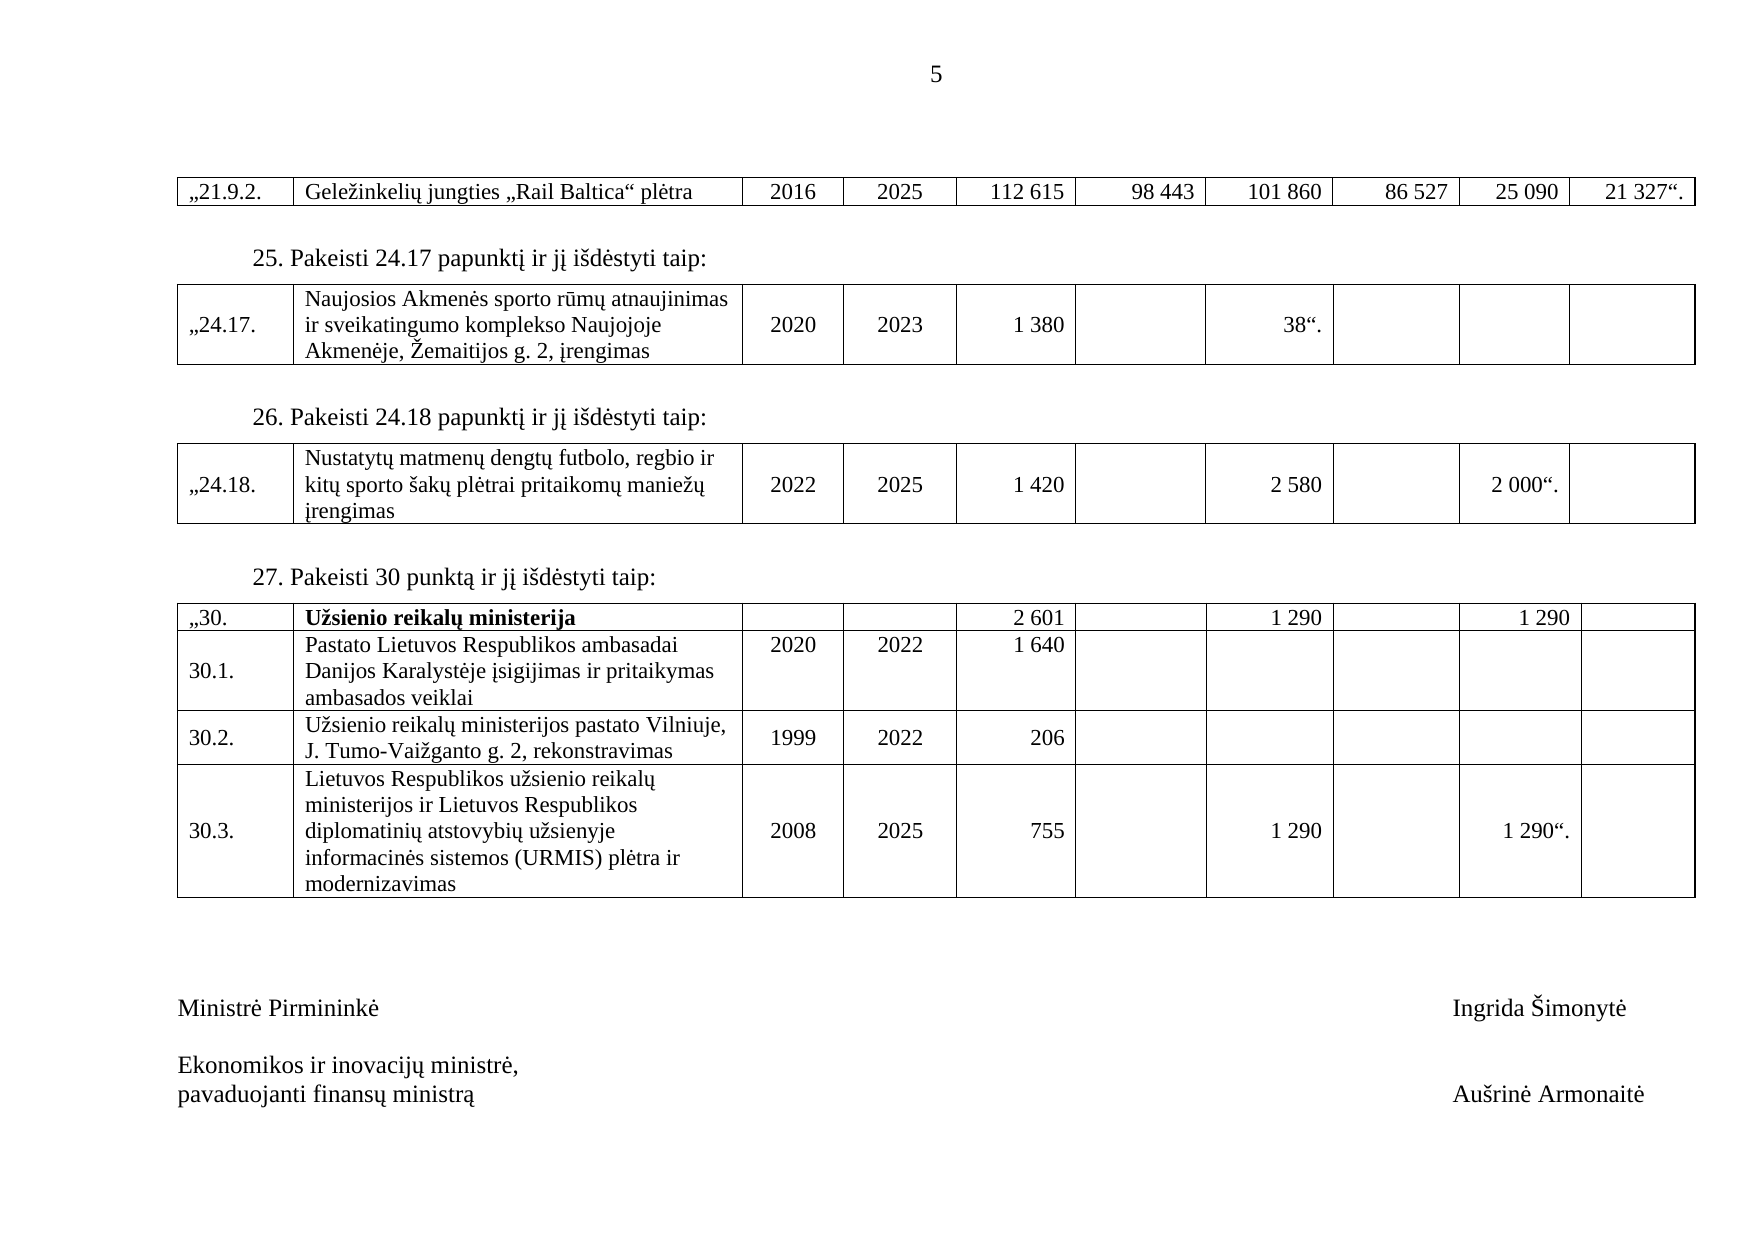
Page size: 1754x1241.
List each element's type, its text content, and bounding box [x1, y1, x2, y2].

table_header „24.18. [178, 444, 293, 523]
table_cell 2008 [743, 765, 843, 897]
table_cell 1999 [743, 711, 843, 764]
table_cell [1207, 711, 1333, 764]
table_cell [1207, 631, 1333, 710]
table_header [1334, 444, 1459, 523]
table_cell [1334, 765, 1459, 897]
table_header [1582, 604, 1694, 630]
table_header 1 380 [957, 285, 1075, 364]
table_header 2020 [743, 285, 843, 364]
table_cell 30.2. [178, 711, 293, 764]
table_cell Užsienio reikalų ministerijos pastato Vilniuje, J. Tumo-Vaižganto g. 2, rekonstravimas [294, 711, 742, 764]
table_cell 206 [957, 711, 1075, 764]
table_header 2016 [743, 178, 843, 204]
table_header 2025 [844, 444, 956, 523]
table_header [743, 604, 843, 630]
table_header 38“. [1206, 285, 1333, 364]
table_cell [1582, 765, 1694, 897]
table_header 2 601 [957, 604, 1075, 630]
table_header [1570, 285, 1694, 364]
table_header „21.9.2. [178, 178, 293, 204]
table_cell 755 [957, 765, 1075, 897]
table_cell Pastato Lietuvos Respublikos ambasadai Danijos Karalystėje įsigijimas ir pritaikymas ambasados veiklai [294, 631, 742, 710]
table_header 2023 [844, 285, 956, 364]
table_header Geležinkelių jungties „Rail Baltica“ plėtra [294, 178, 742, 204]
table_header 1 290 [1207, 604, 1333, 630]
table_header 2 580 [1206, 444, 1333, 523]
table_cell 1 290“. [1460, 765, 1581, 897]
text pavaduojanti finansų ministrą Aušrinė Armonaitė [177, 1079, 1695, 1108]
table_header 21 327“. [1570, 178, 1694, 204]
text Ministrė Pirmininkė Ingrida Šimonytė [177, 993, 1695, 1021]
table_header 25 090 [1460, 178, 1569, 204]
table_header 2 000“. [1460, 444, 1569, 523]
text 27. Pakeisti 30 punktą ir jį išdėstyti taip: [177, 553, 1695, 591]
text 25. Pakeisti 24.17 papunktį ir jį išdėstyti taip: [177, 234, 1695, 272]
table_header [1570, 444, 1694, 523]
table_cell 2020 [743, 631, 843, 710]
table_cell [1076, 765, 1206, 897]
text 26. Pakeisti 24.18 papunktį ir jį išdėstyti taip: [177, 394, 1695, 431]
table_header [1334, 285, 1459, 364]
table_cell [1076, 631, 1206, 710]
table_cell Lietuvos Respublikos užsienio reikalų ministerijos ir Lietuvos Respublikos diplomatinių atstovybių užsienyje informacinės sistemos (URMIS) plėtra ir modernizavimas [294, 765, 742, 897]
table_cell 30.3. [178, 765, 293, 897]
text Ekonomikos ir inovacijų ministrė, [177, 1050, 1695, 1079]
table_header „30. [178, 604, 293, 630]
table_header [1460, 285, 1569, 364]
table_cell [1076, 711, 1206, 764]
table_header Naujosios Akmenės sporto rūmų atnaujinimas ir sveikatingumo komplekso Naujojoje Akmenėje, Žemaitijos g. 2, įrengimas [294, 285, 742, 364]
table_header [1076, 444, 1205, 523]
table_header 2025 [844, 178, 956, 204]
table_header 2022 [743, 444, 843, 523]
table_cell [1334, 711, 1459, 764]
table_cell [1334, 631, 1459, 710]
table_header „24.17. [178, 285, 293, 364]
table_header [1334, 604, 1459, 630]
table_header 1 290 [1460, 604, 1581, 630]
table_cell 2022 [844, 711, 956, 764]
table_cell 1 640 [957, 631, 1075, 710]
table_cell [1582, 711, 1694, 764]
table_header Užsienio reikalų ministerija [294, 604, 742, 630]
table_cell 2025 [844, 765, 956, 897]
table_cell [1460, 631, 1581, 710]
table_header 1 420 [957, 444, 1075, 523]
table_cell 2022 [844, 631, 956, 710]
table_header Nustatytų matmenų dengtų futbolo, regbio ir kitų sporto šakų plėtrai pritaikomų maniežų įrengimas [294, 444, 742, 523]
table_header [1076, 604, 1206, 630]
table_cell [1582, 631, 1694, 710]
table_header 86 527 [1333, 178, 1459, 204]
table_header 98 443 [1076, 178, 1205, 204]
table_cell [1460, 711, 1581, 764]
table_header [844, 604, 956, 630]
table_header 112 615 [957, 178, 1075, 204]
table_header [1076, 285, 1205, 364]
table_header 101 860 [1206, 178, 1332, 204]
table_cell 1 290 [1207, 765, 1333, 897]
table_cell 30.1. [178, 631, 293, 710]
